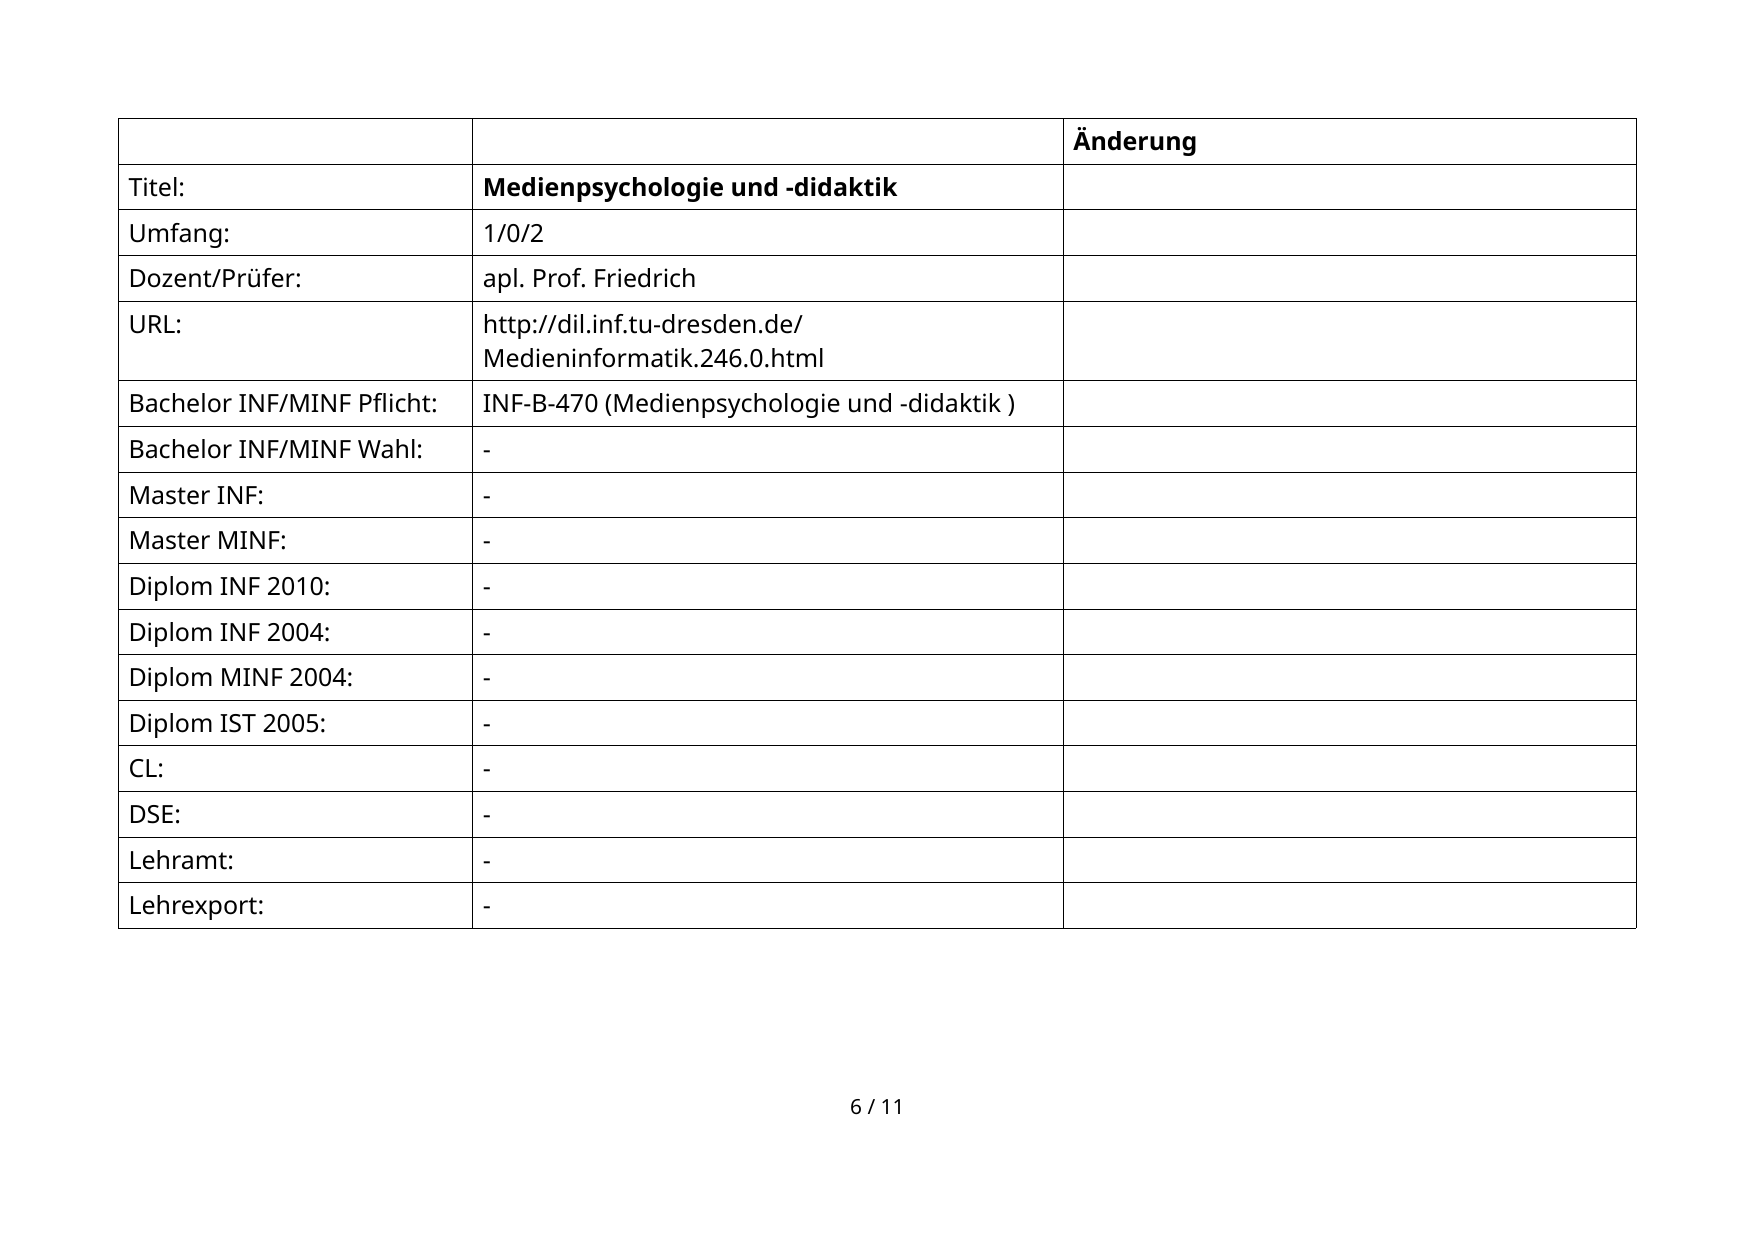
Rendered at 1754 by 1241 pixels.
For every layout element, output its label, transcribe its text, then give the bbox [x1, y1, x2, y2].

table_cell [1064, 256, 1636, 301]
table_cell - [473, 655, 1063, 700]
table_cell - [473, 883, 1063, 928]
table_cell - [473, 701, 1063, 745]
table_cell [1064, 564, 1636, 608]
table_cell [1064, 302, 1636, 380]
table_cell [1064, 165, 1636, 209]
table_cell Medienpsychologie und -didaktik [473, 165, 1063, 209]
table_header [119, 119, 472, 164]
table_cell - [473, 564, 1063, 608]
table_cell - [473, 610, 1063, 654]
table_cell Diplom INF 2004: [119, 610, 472, 654]
table_cell [1064, 655, 1636, 700]
table_cell Diplom INF 2010: [119, 564, 472, 608]
table_cell URL: [119, 302, 472, 380]
table_cell Master MINF: [119, 518, 472, 563]
table_cell [1064, 883, 1636, 928]
table_header [473, 119, 1063, 164]
table_cell [1064, 610, 1636, 654]
table_cell DSE: [119, 792, 472, 837]
table_cell [1064, 701, 1636, 745]
table_cell [1064, 792, 1636, 837]
table_cell [1064, 838, 1636, 882]
table_cell Lehrexport: [119, 883, 472, 928]
table_cell Diplom MINF 2004: [119, 655, 472, 700]
table_cell 1/0/2 [473, 210, 1063, 255]
table_cell - [473, 792, 1063, 837]
table_cell http://dil.inf.tu-dresden.de/Medieninformatik.246.0.html [473, 302, 1063, 380]
table_cell - [473, 427, 1063, 472]
table_cell Diplom IST 2005: [119, 701, 472, 745]
table_cell INF-B-470 (Medienpsychologie und -didaktik ) [473, 381, 1063, 426]
table_cell - [473, 518, 1063, 563]
table_cell Lehramt: [119, 838, 472, 882]
table_cell Titel: [119, 165, 472, 209]
table_cell - [473, 473, 1063, 517]
table_cell apl. Prof. Friedrich [473, 256, 1063, 301]
table_cell [1064, 518, 1636, 563]
table_cell [1064, 210, 1636, 255]
table_header Änderung [1064, 119, 1636, 164]
table_cell Umfang: [119, 210, 472, 255]
table_cell Bachelor INF/MINF Wahl: [119, 427, 472, 472]
table_cell [1064, 746, 1636, 791]
table_cell - [473, 746, 1063, 791]
table_cell [1064, 427, 1636, 472]
table_cell Bachelor INF/MINF Pflicht: [119, 381, 472, 426]
table_cell CL: [119, 746, 472, 791]
table_cell Master INF: [119, 473, 472, 517]
table_cell - [473, 838, 1063, 882]
table_cell [1064, 381, 1636, 426]
table_cell [1064, 473, 1636, 517]
table_cell Dozent/Prüfer: [119, 256, 472, 301]
